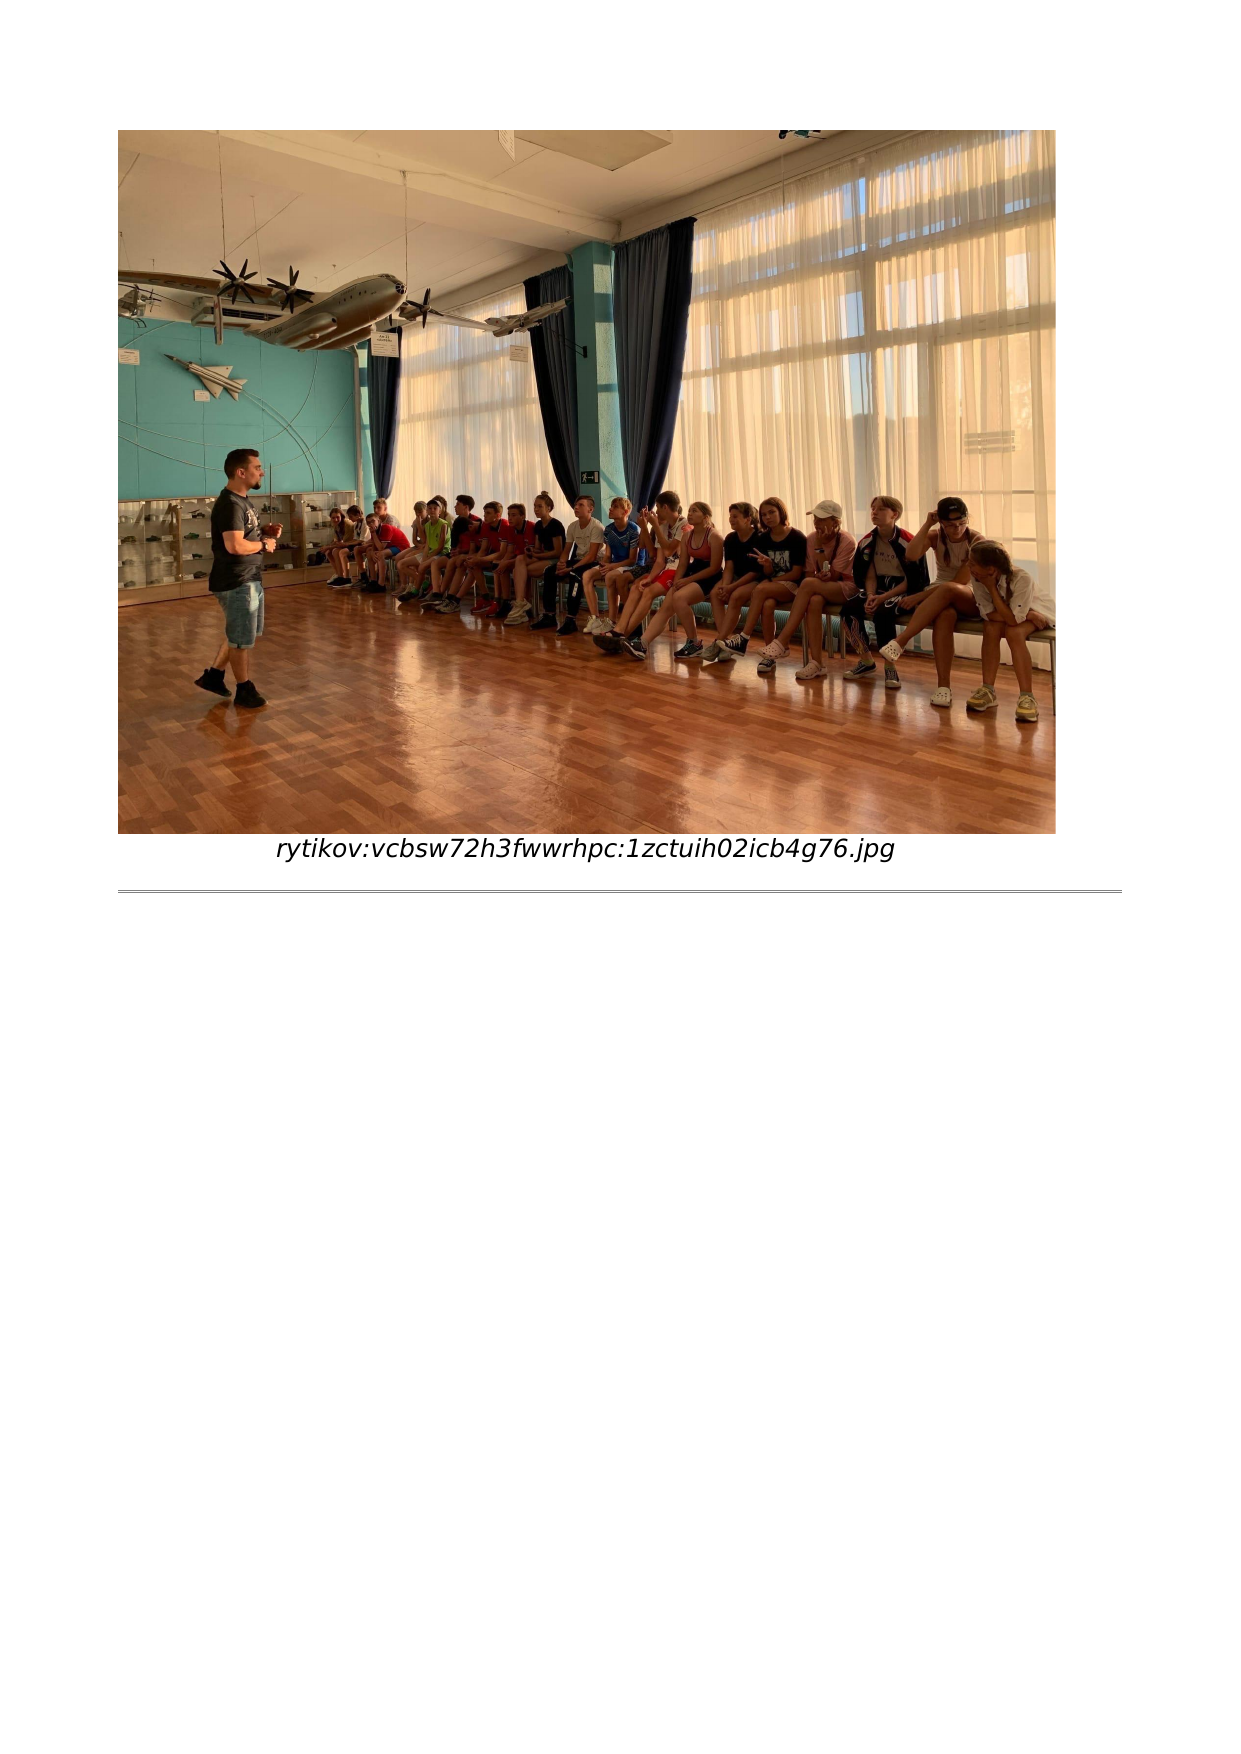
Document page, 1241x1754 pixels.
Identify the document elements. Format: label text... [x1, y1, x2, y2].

text rytikov:vcbsw72h3fwwrhpc:1zctuih02icb4g76.jpg [118, 834, 1056, 863]
picture [118, 130, 1056, 834]
